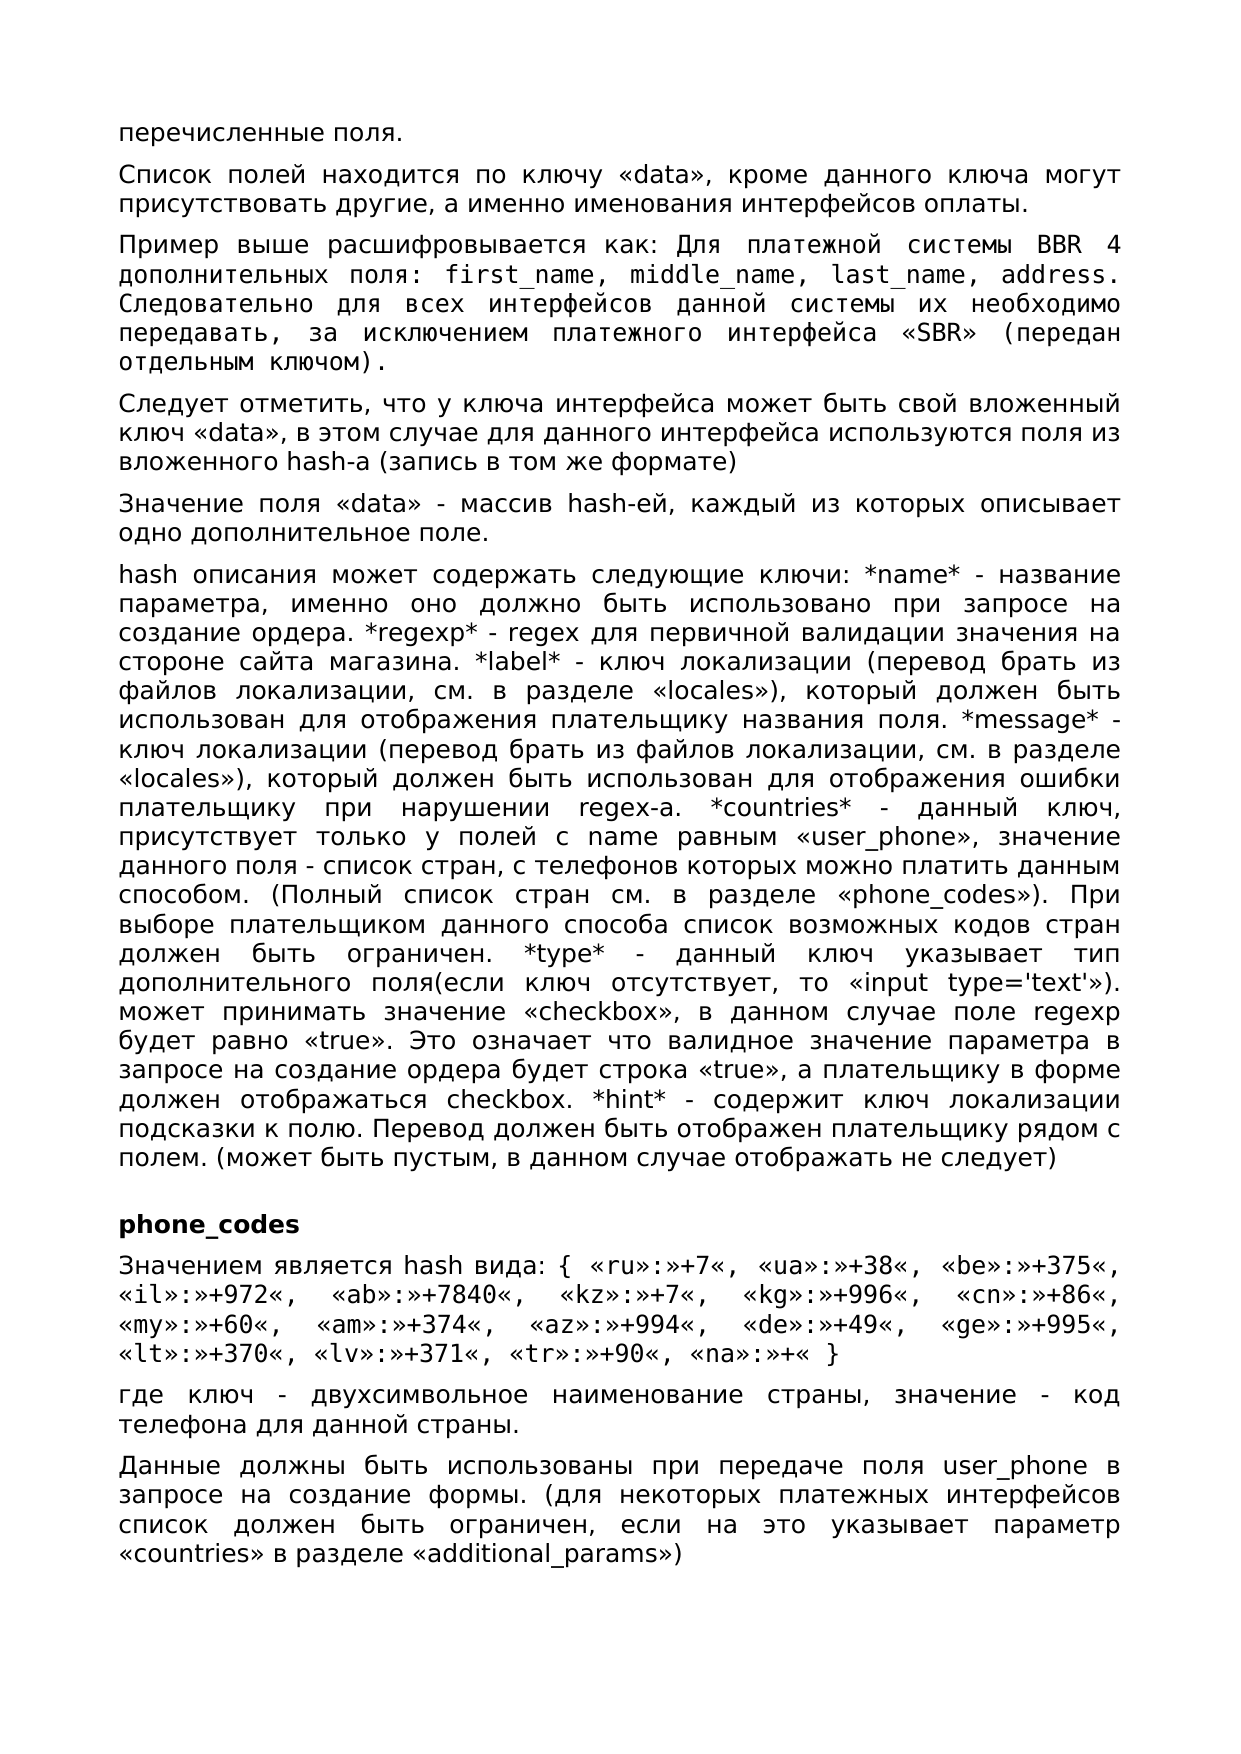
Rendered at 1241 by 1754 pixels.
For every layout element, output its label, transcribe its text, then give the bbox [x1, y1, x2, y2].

text Список полей находится по ключу «data», кроме данного ключа могут присутствовать другие, а именно именования интерфейсов оплаты. [118, 160, 1122, 218]
text перечисленные поля. [118, 118, 1122, 147]
subtitle phone_codes [118, 1210, 1122, 1239]
text где ключ - двухсимвольное наименование страны, значение - код телефона для данной страны. [118, 1381, 1122, 1439]
text hash описания может содержать следующие ключи: *name* - название параметра, именно оно должно быть использовано при запросе на создание ордера. *regexp* - regex для первичной валидации значения на стороне сайта магазина. *label* - ключ локализации (перевод брать из файлов локализации, см. в разделе «locales»), который должен быть использован для отображения плательщику названия поля. *message* - ключ локализации (перевод брать из файлов локализации, см. в разделе «locales»), который должен быть использован для отображения ошибки плательщику при нарушении regex-а. *countries* - данный ключ, присутствует только у полей с name равным «user_phone», значение данного поля - список стран, с телефонов которых можно платить данным способом. (Полный список стран см. в разделе «phone_codes»). При выборе плательщиком данного способа список возможных кодов стран должен быть ограничен. *type* - данный ключ указывает тип дополнительного поля(если ключ отсутствует, то «input type='text'»). может принимать значение «checkbox», в данном случае поле regexp будет равно «true». Это означает что валидное значение параметра в запросе на создание ордера будет строка «true», а плательщику в форме должен отображаться checkbox. *hint* - содержит ключ локализации подсказки к полю. Перевод должен быть отображен плательщику рядом с полем. (может быть пустым, в данном случае отображать не следует) [118, 560, 1122, 1172]
text Данные должны быть использованы при передаче поля user_phone в запросе на создание формы. (для некоторых платежных интерфейсов список должен быть ограничен, если на это указывает параметр «countries» в разделе «additional_params») [118, 1451, 1122, 1568]
text Значение поля «data» - массив hash-ей, каждый из которых описывает одно дополнительное поле. [118, 489, 1122, 547]
text Следует отметить, что у ключа интерфейса может быть свой вложенный ключ «data», в этом случае для данного интерфейса используются поля из вложенного hash-а (запись в том же формате) [118, 389, 1122, 476]
text Пример выше расшифровывается как: Для платежной системы BBR 4 дополнительных поля: first_name, middle_name, last_name, address. Следовательно для всех интерфейсов данной системы их необходимо передавать, за исключением платежного интерфейса «SBR» (передан отдельным ключом). [118, 231, 1122, 376]
text Значением является hash вида: { «ru»:»+7«, «ua»:»+38«, «be»:»+375«, «il»:»+972«, «ab»:»+7840«, «kz»:»+7«, «kg»:»+996«, «cn»:»+86«, «my»:»+60«, «am»:»+374«, «az»:»+994«, «de»:»+49«, «ge»:»+995«, «lt»:»+370«, «lv»:»+371«, «tr»:»+90«, «na»:»+« } [118, 1251, 1122, 1368]
